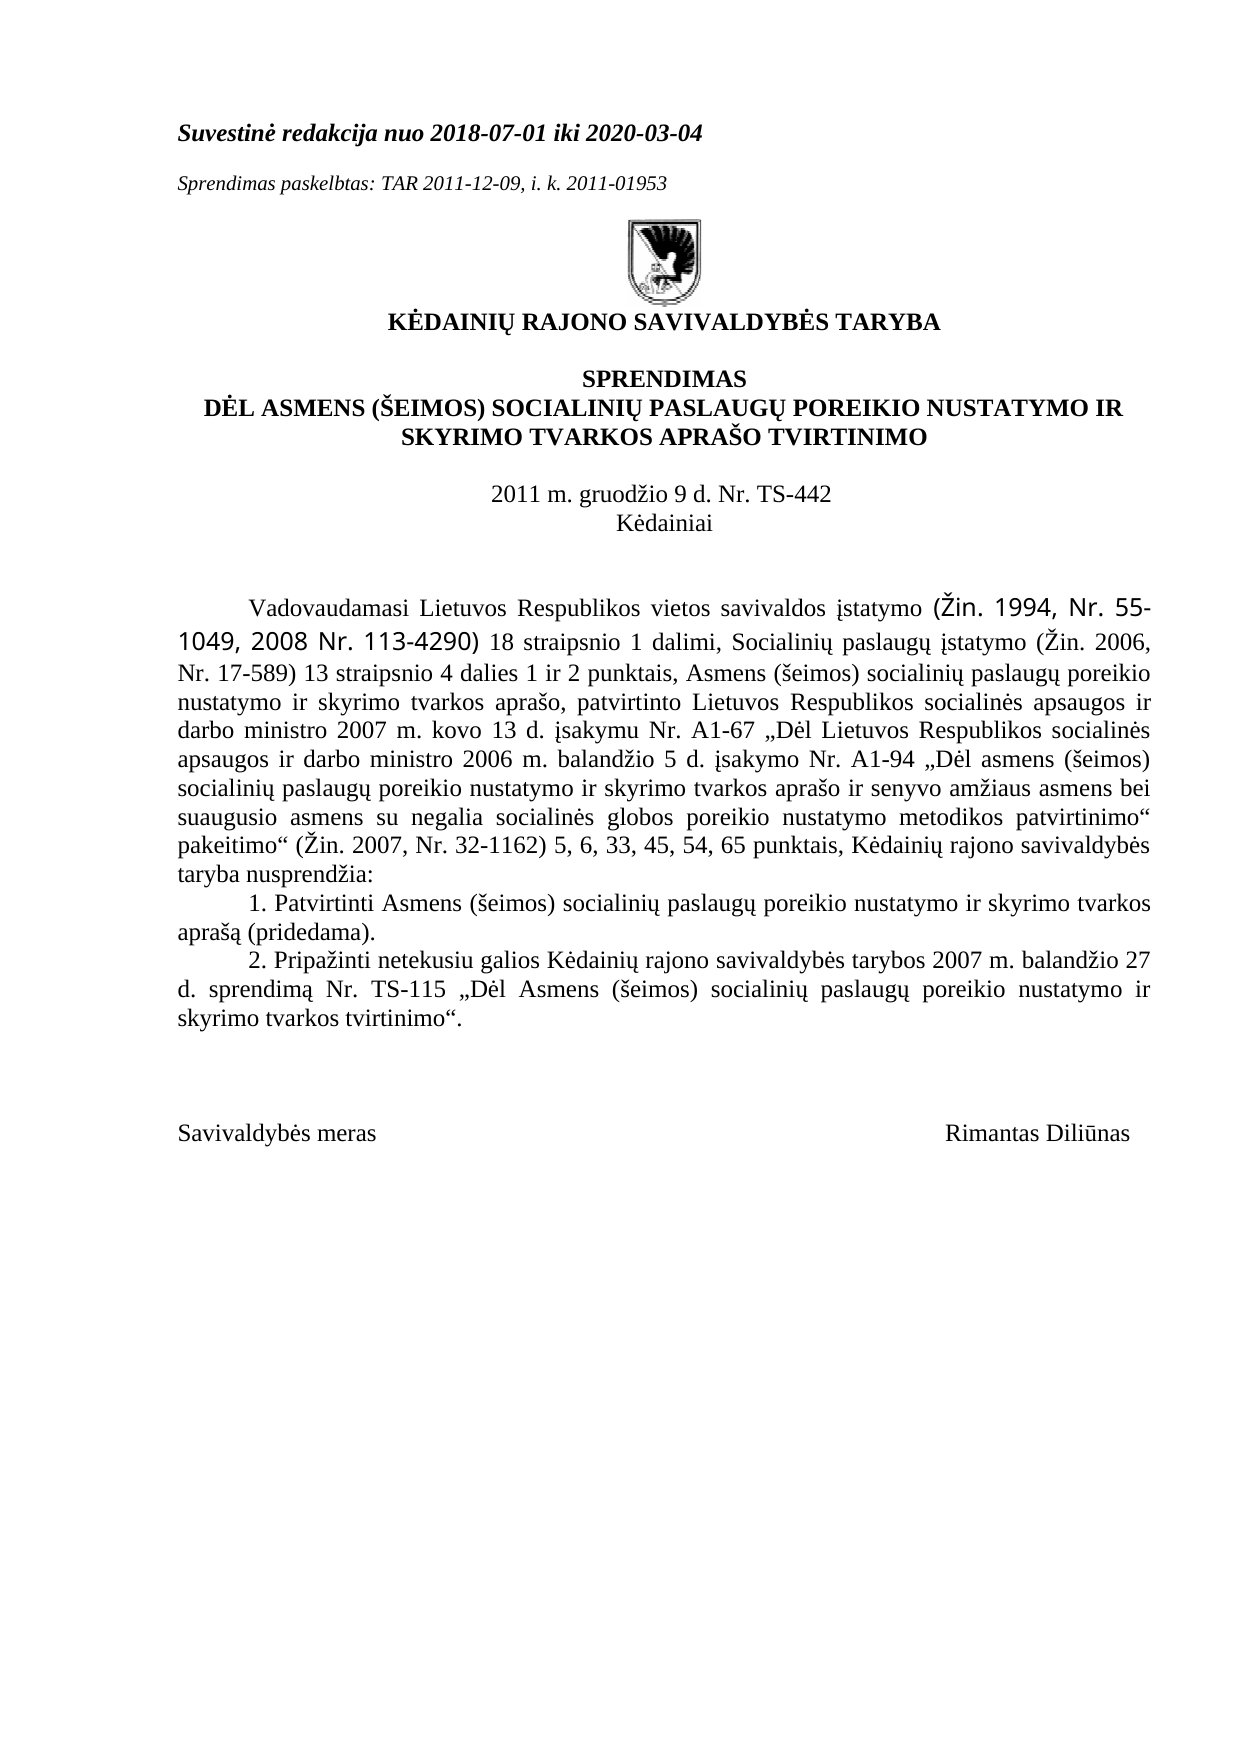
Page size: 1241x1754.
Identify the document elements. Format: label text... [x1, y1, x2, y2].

text KĖDAINIŲ RAJONO SAVIVALDYBĖS TARYBA [177, 307, 1152, 336]
text 1. Patvirtinti Asmens (šeimos) socialinių paslaugų poreikio nustatymo ir skyrimo tvarkos aprašą (pridedama). [177, 888, 1152, 945]
text SPRENDIMAS [177, 364, 1152, 393]
text Suvestinė redakcija nuo 2018-07-01 iki 2020-03-04 [177, 118, 1152, 147]
text Savivaldybės meras Rimantas Diliūnas [177, 1118, 1152, 1147]
text Sprendimas paskelbtas: TAR 2011-12-09, i. k. 2011-01953 [177, 171, 1152, 195]
text 2. Pripažinti netekusiu galios Kėdainių rajono savivaldybės tarybos 2007 m. balandžio 27 d. sprendimą Nr. TS-115 „Dėl Asmens (šeimos) socialinių paslaugų poreikio nustatymo ir skyrimo tvarkos tvirtinimo“. [177, 945, 1152, 1032]
text 2011 m. gruodžio 9 d. Nr. TS-442 [177, 479, 1152, 508]
text DĖL ASMENS (ŠEIMOS) SOCIALINIŲ PASLAUGŲ POREIKIO NUSTATYMO IR SKYRIMO TVARKOS APRAŠO TVIRTINIMO [176, 393, 1152, 451]
text Vadovaudamasi Lietuvos Respublikos vietos savivaldos įstatymo (Žin. 1994, Nr. 55-1049, 2008 Nr. 113-4290) 18 straipsnio 1 dalimi, Socialinių paslaugų įstatymo (Žin. 2006, Nr. 17-589) 13 straipsnio 4 dalies 1 ir 2 punktais, Asmens (šeimos) socialinių paslaugų poreikio nustatymo ir skyrimo tvarkos aprašo, patvirtinto Lietuvos Respublikos socialinės apsaugos ir darbo ministro 2007 m. kovo 13 d. įsakymu Nr. A1-67 „Dėl Lietuvos Respublikos socialinės apsaugos ir darbo ministro 2006 m. balandžio 5 d. įsakymo Nr. A1-94 „Dėl asmens (šeimos) socialinių paslaugų poreikio nustatymo ir skyrimo tvarkos aprašo ir senyvo amžiaus asmens bei suaugusio asmens su negalia socialinės globos poreikio nustatymo metodikos patvirtinimo“ pakeitimo“ (Žin. 2007, Nr. 32-1162) 5, 6, 33, 45, 54, 65 punktais, Kėdainių rajono savivaldybės taryba nusprendžia: [177, 590, 1152, 888]
text Kėdainiai [177, 508, 1152, 537]
